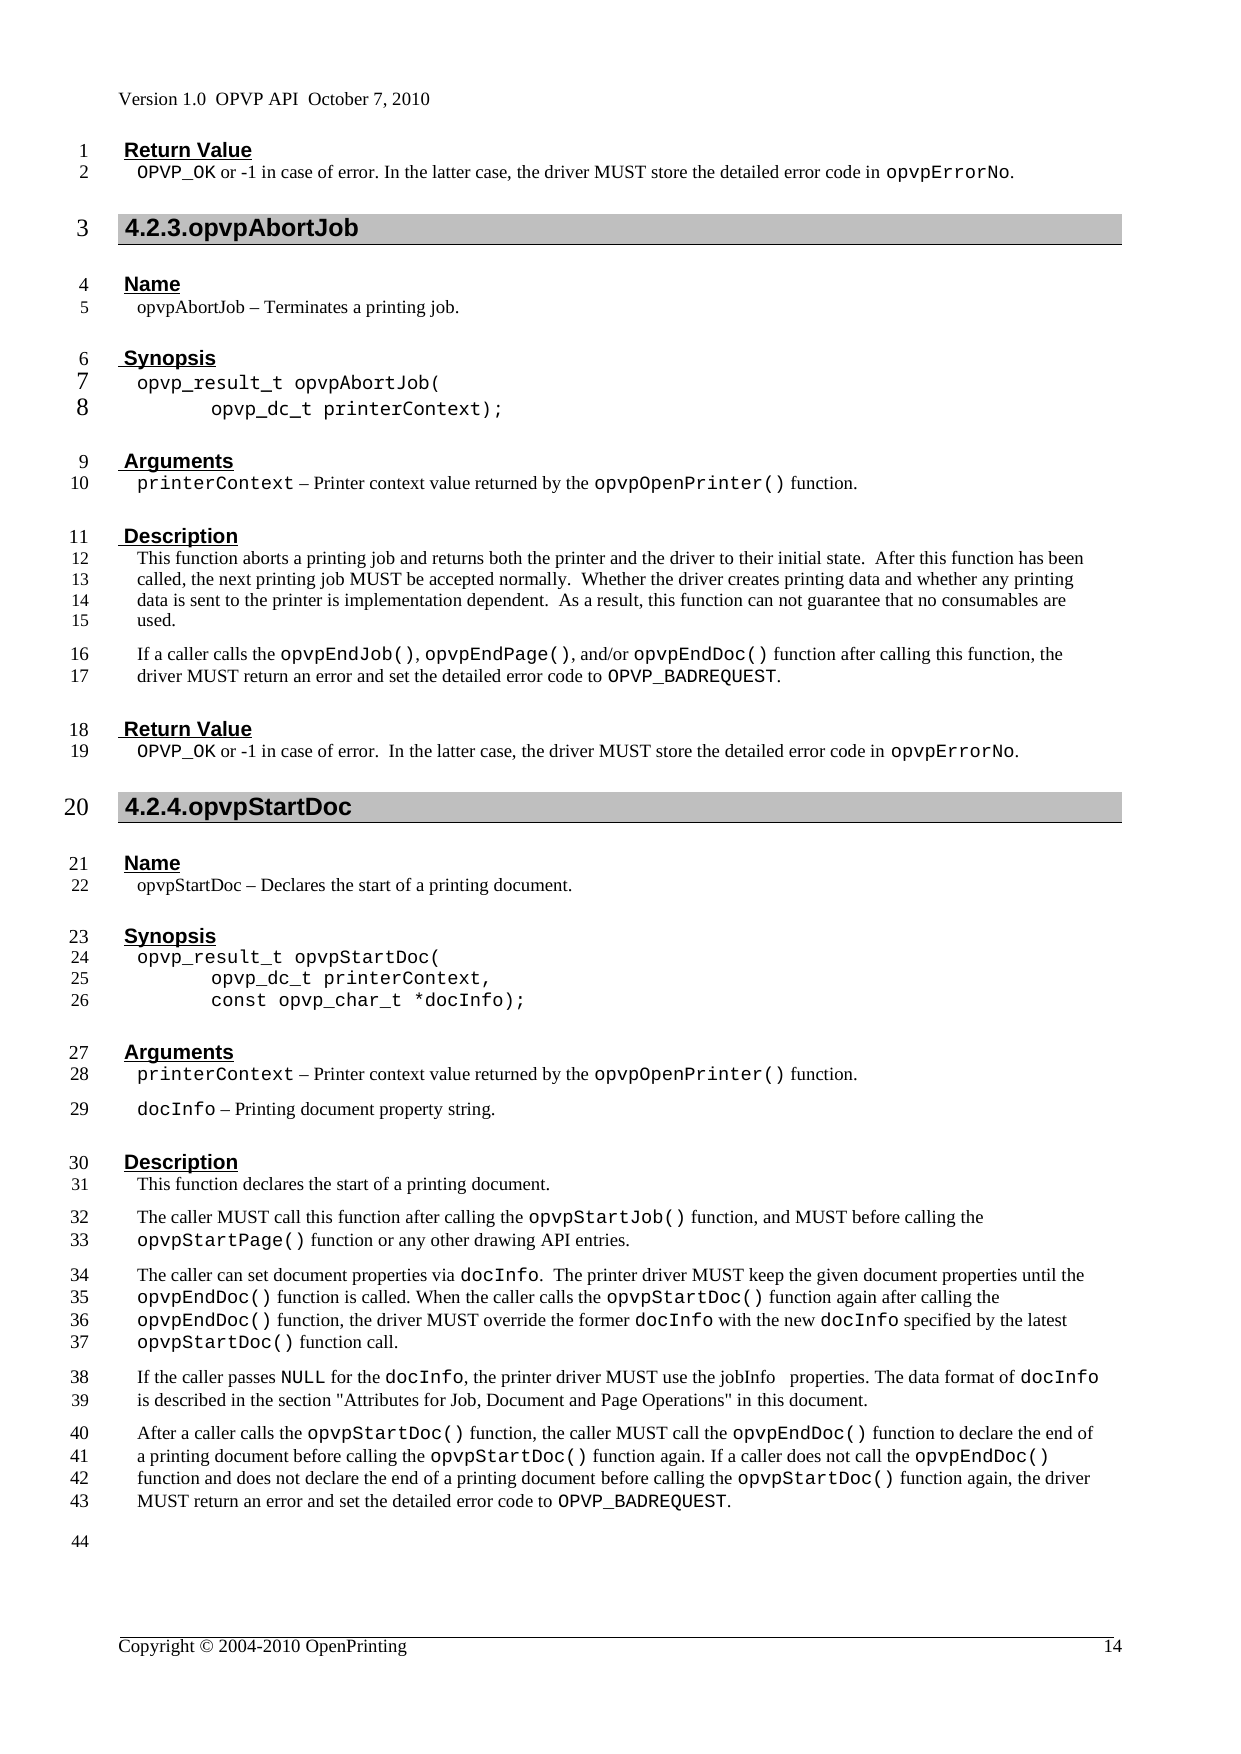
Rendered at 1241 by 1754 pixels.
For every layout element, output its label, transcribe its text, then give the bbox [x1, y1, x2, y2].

subtitle opvpAbortJob [118, 214, 1122, 244]
subtitle Description [118, 524, 1122, 548]
subtitle Synopsis [118, 925, 1122, 948]
text opvpAbortJob – Terminates a printing job. [137, 296, 1103, 317]
text If the caller passes NULL for the docInfo, the printer driver MUST use the jobInfo properties. The data format of docInfo is described in the section "Attributes for Job, Document and Page Operations" in this document. [137, 1367, 1103, 1410]
subtitle Name [118, 852, 1122, 875]
text The caller can set document properties via docInfo. The printer driver MUST keep the given document properties until the opvpEndDoc() function is called. When the caller calls the opvpStartDoc() function again after calling the opvpEndDoc() function, the driver MUST override the former docInfo with the new docInfo specified by the latest opvpStartDoc() function call. [137, 1265, 1103, 1355]
text The caller MUST call this function after calling the opvpStartJob() function, and MUST before calling the opvpStartPage() function or any other drawing API entries. [137, 1207, 1103, 1252]
text opvp_result_t opvpAbortJob( opvp_dc_t printerContext); [137, 369, 1103, 420]
text printerContext – Printer context value returned by the opvpOpenPrinter() function. [137, 473, 1103, 495]
subtitle Return Value [118, 139, 1122, 162]
subtitle Return Value [118, 717, 1122, 741]
text This function aborts a printing job and returns both the printer and the driver to their initial state. After this function has been called, the next printing job MUST be accepted normally. Whether the driver creates printing data and whether any printing data is sent to the printer is implementation dependent. As a result, this function can not guarantee that no consumables are used. [137, 548, 1103, 631]
text This function declares the start of a printing document. [137, 1174, 1103, 1195]
text opvp_result_t opvpStartDoc( opvp_dc_t printerContext, const opvp_char_t *docInfo); [137, 948, 1103, 1012]
subtitle opvpStartDoc [118, 792, 1122, 822]
text OPVP_OK or -1 in case of error. In the latter case, the driver MUST store the detailed error code in opvpErrorNo. [137, 741, 1103, 763]
text docInfo – Printing document property string. [137, 1099, 1103, 1122]
subtitle Synopsis [118, 346, 1122, 369]
text opvpStartDoc – Declares the start of a printing document. [137, 875, 1103, 896]
text printerContext – Printer context value returned by the opvpOpenPrinter() function. [137, 1064, 1103, 1087]
text OPVP_OK or -1 in case of error. In the latter case, the driver MUST store the detailed error code in opvpErrorNo. [137, 162, 1103, 184]
subtitle Arguments [118, 1041, 1122, 1064]
subtitle Arguments [118, 449, 1122, 473]
subtitle Name [118, 273, 1122, 296]
text If a caller calls the opvpEndJob(), opvpEndPage(), and/or opvpEndDoc() function after calling this function, the driver MUST return an error and set the detailed error code to OPVP_BADREQUEST. [137, 643, 1103, 688]
subtitle Description [118, 1151, 1122, 1174]
text After a caller calls the opvpStartDoc() function, the caller MUST call the opvpEndDoc() function to declare the end of a printing document before calling the opvpStartDoc() function again. If a caller does not call the opvpEndDoc() function and does not declare the end of a printing document before calling the opvpStartDoc() function again, the driver MUST return an error and set the detailed error code to OPVP_BADREQUEST. [137, 1423, 1103, 1513]
